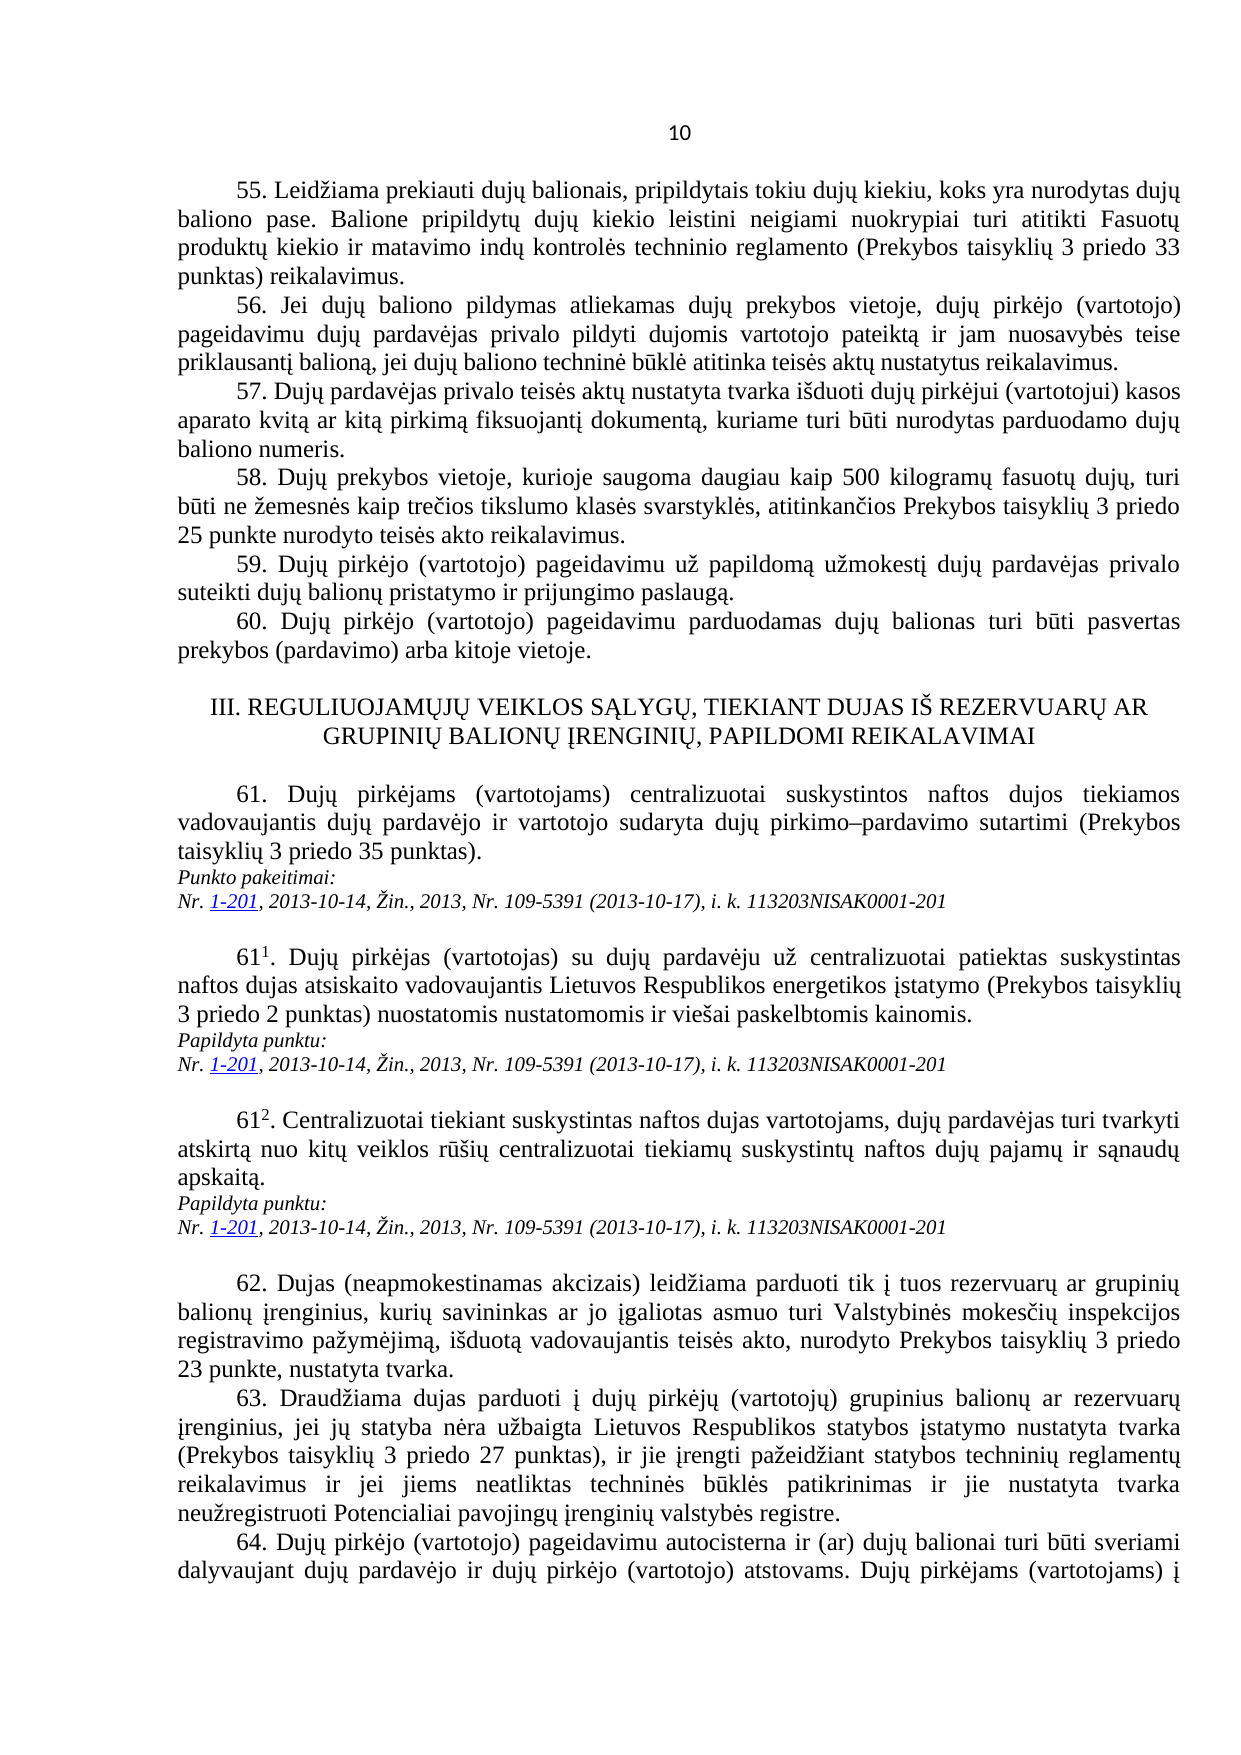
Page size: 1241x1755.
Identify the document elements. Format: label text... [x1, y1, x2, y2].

text 55. Leidžiama prekiauti dujų balionais, pripildytais tokiu dujų kiekiu, koks yra nurodytas dujų baliono pase. Balione pripildytų dujų kiekio leistini neigiami nuokrypiai turi atitikti Fasuotų produktų kiekio ir matavimo indų kontrolės techninio reglamento (Prekybos taisyklių 3 priedo 33 punktas) reikalavimus. [177, 175, 1181, 290]
text 57. Dujų pardavėjas privalo teisės aktų nustatyta tvarka išduoti dujų pirkėjui (vartotojui) kasos aparato kvitą ar kitą pirkimą fiksuojantį dokumentą, kuriame turi būti nurodytas parduodamo dujų baliono numeris. [177, 376, 1181, 462]
text 56. Jei dujų baliono pildymas atliekamas dujų prekybos vietoje, dujų pirkėjo (vartotojo) pageidavimu dujų pardavėjas privalo pildyti dujomis vartotojo pateiktą ir jam nuosavybės teise priklausantį balioną, jei dujų baliono techninė būklė atitinka teisės aktų nustatytus reikalavimus. [177, 290, 1181, 376]
text III. REGULIUOJAMŲJŲ VEIKLOS SĄLYGŲ, TIEKIANT DUJAS IŠ REZERVUARŲ AR GRUPINIŲ BALIONŲ ĮRENGINIŲ, PAPILDOMI REIKALAVIMAI [177, 692, 1181, 750]
text 60. Dujų pirkėjo (vartotojo) pageidavimu parduodamas dujų balionas turi būti pasvertas prekybos (pardavimo) arba kitoje vietoje. [177, 606, 1181, 664]
text 58. Dujų prekybos vietoje, kurioje saugoma daugiau kaip 500 kilogramų fasuotų dujų, turi būti ne žemesnės kaip trečios tikslumo klasės svarstyklės, atitinkančios Prekybos taisyklių 3 priedo 25 punkte nurodyto teisės akto reikalavimus. [177, 462, 1181, 549]
text Nr. 1-201, 2013-10-14, Žin., 2013, Nr. 109-5391 (2013-10-17), i. k. 113203NISAK0001-201 [177, 1215, 1181, 1239]
text 61. Dujų pirkėjams (vartotojams) centralizuotai suskystintos naftos dujos tiekiamos vadovaujantis dujų pardavėjo ir vartotojo sudaryta dujų pirkimo–pardavimo sutartimi (Prekybos taisyklių 3 priedo 35 punktas). [177, 779, 1181, 865]
text Papildyta punktu: [177, 1028, 1181, 1052]
text 62. Dujas (neapmokestinamas akcizais) leidžiama parduoti tik į tuos rezervuarų ar grupinių balionų įrenginius, kurių savininkas ar jo įgaliotas asmuo turi Valstybinės mokesčių inspekcijos registravimo pažymėjimą, išduotą vadovaujantis teisės akto, nurodyto Prekybos taisyklių 3 priedo 23 punkte, nustatyta tvarka. [177, 1268, 1181, 1383]
text 64. Dujų pirkėjo (vartotojo) pageidavimu autocisterna ir (ar) dujų balionai turi būti sveriami dalyvaujant dujų pardavėjo ir dujų pirkėjo (vartotojo) atstovams. Dujų pirkėjams (vartotojams) į [177, 1527, 1181, 1584]
text 611. Dujų pirkėjas (vartotojas) su dujų pardavėju už centralizuotai patiektas suskystintas naftos dujas atsiskaito vadovaujantis Lietuvos Respublikos energetikos įstatymo (Prekybos taisyklių 3 priedo 2 punktas) nuostatomis nustatomomis ir viešai paskelbtomis kainomis. [177, 942, 1181, 1028]
text Punkto pakeitimai: [177, 865, 1181, 889]
text 612. Centralizuotai tiekiant suskystintas naftos dujas vartotojams, dujų pardavėjas turi tvarkyti atskirtą nuo kitų veiklos rūšių centralizuotai tiekiamų suskystintų naftos dujų pajamų ir sąnaudų apskaitą. [177, 1105, 1181, 1191]
text Nr. 1-201, 2013-10-14, Žin., 2013, Nr. 109-5391 (2013-10-17), i. k. 113203NISAK0001-201 [177, 889, 1181, 913]
text Papildyta punktu: [177, 1191, 1181, 1215]
text 59. Dujų pirkėjo (vartotojo) pageidavimu už papildomą užmokestį dujų pardavėjas privalo suteikti dujų balionų pristatymo ir prijungimo paslaugą. [177, 549, 1181, 606]
text 63. Draudžiama dujas parduoti į dujų pirkėjų (vartotojų) grupinius balionų ar rezervuarų įrenginius, jei jų statyba nėra užbaigta Lietuvos Respublikos statybos įstatymo nustatyta tvarka (Prekybos taisyklių 3 priedo 27 punktas), ir jie įrengti pažeidžiant statybos techninių reglamentų reikalavimus ir jei jiems neatliktas techninės būklės patikrinimas ir jie nustatyta tvarka neužregistruoti Potencialiai pavojingų įrenginių valstybės registre. [177, 1383, 1181, 1527]
text Nr. 1-201, 2013-10-14, Žin., 2013, Nr. 109-5391 (2013-10-17), i. k. 113203NISAK0001-201 [177, 1052, 1181, 1076]
